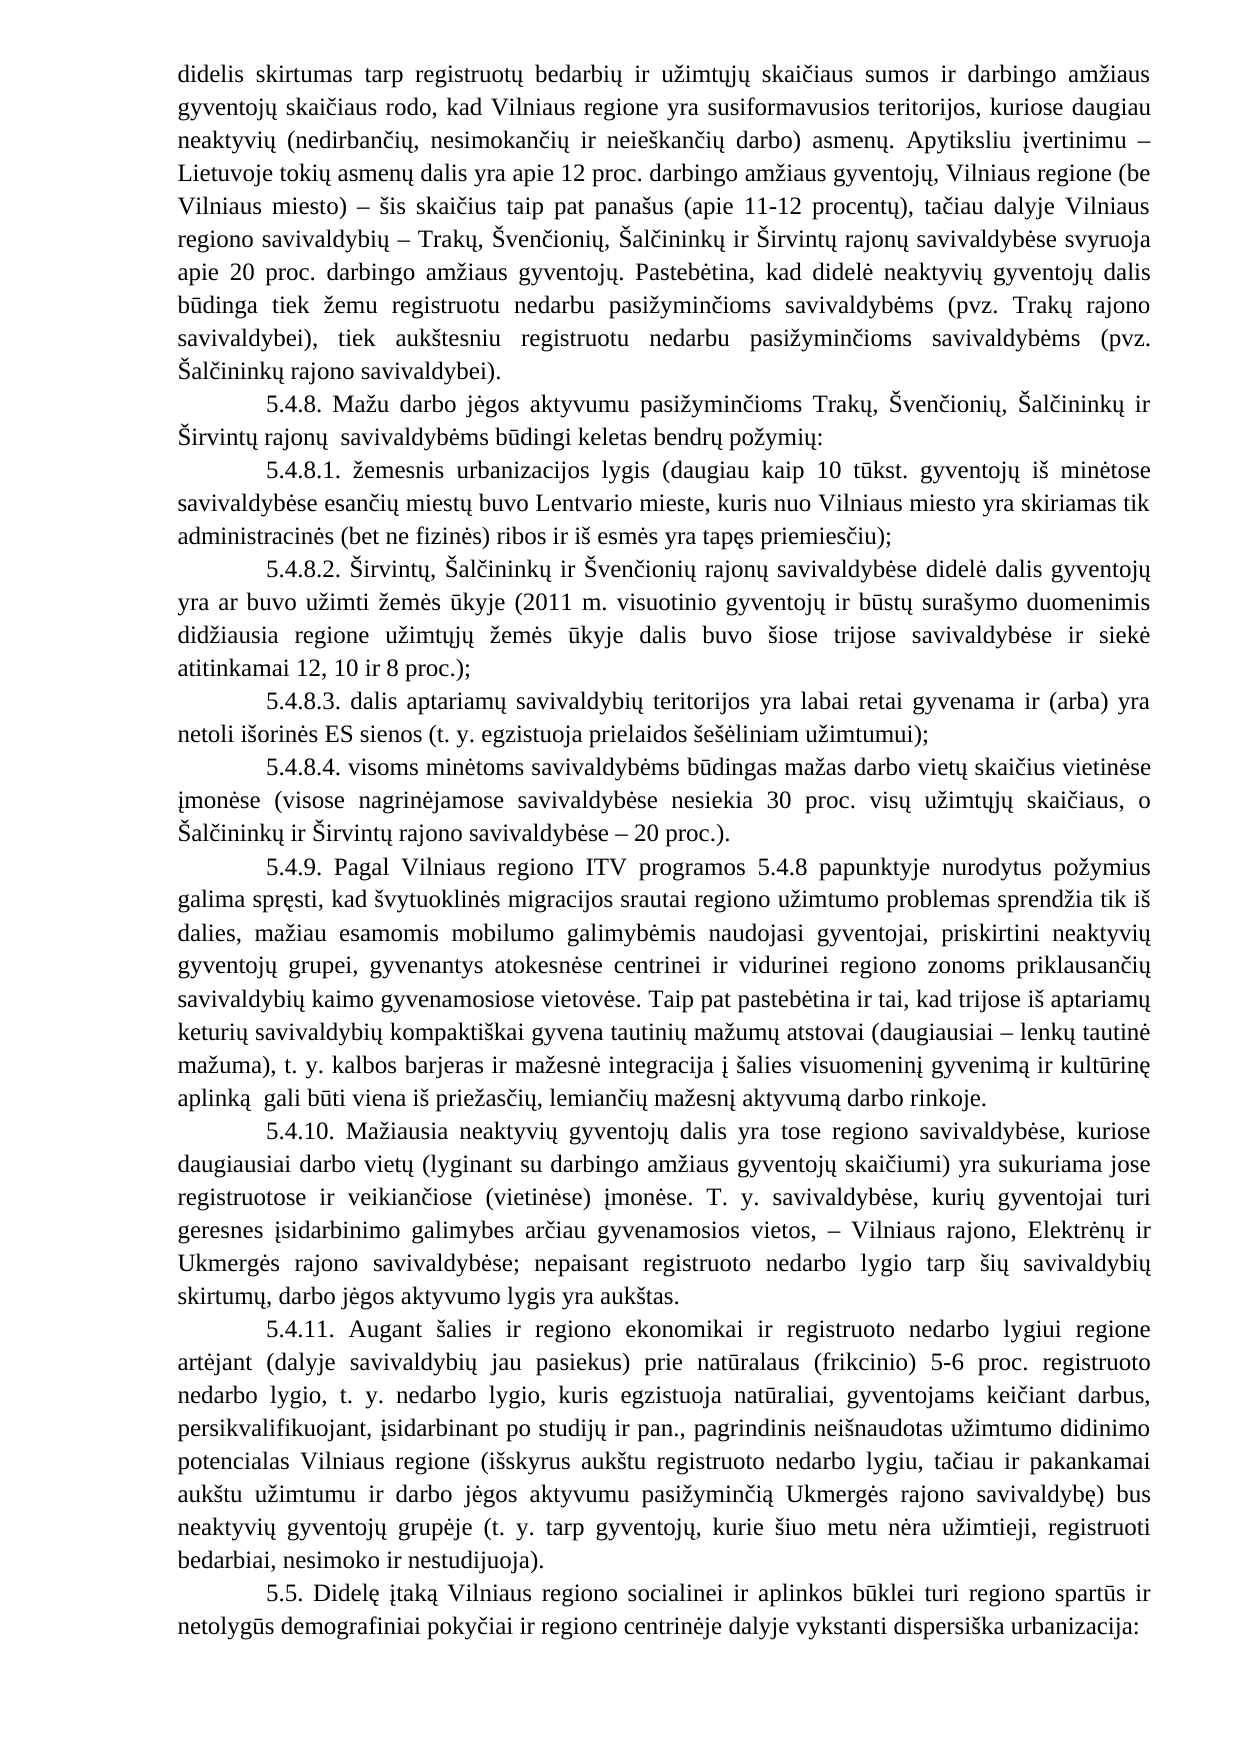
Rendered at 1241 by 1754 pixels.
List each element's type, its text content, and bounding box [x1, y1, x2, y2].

text didelis skirtumas tarp registruotų bedarbių ir užimtųjų skaičiaus sumos ir darbingo amžiaus gyventojų skaičiaus rodo, kad Vilniaus regione yra susiformavusios teritorijos, kuriose daugiau neaktyvių (nedirbančių, nesimokančių ir neieškančių darbo) asmenų. Apytiksliu įvertinimu – Lietuvoje tokių asmenų dalis yra apie 12 proc. darbingo amžiaus gyventojų, Vilniaus regione (be Vilniaus miesto) – šis skaičius taip pat panašus (apie 11-12 procentų), tačiau dalyje Vilniaus regiono savivaldybių – Trakų, Švenčionių, Šalčininkų ir Širvintų rajonų savivaldybėse svyruoja apie 20 proc. darbingo amžiaus gyventojų. Pastebėtina, kad didelė neaktyvių gyventojų dalis būdinga tiek žemu registruotu nedarbu pasižyminčioms savivaldybėms (pvz. Trakų rajono savivaldybei), tiek aukštesniu registruotu nedarbu pasižyminčioms savivaldybėms (pvz. Šalčininkų rajono savivaldybei). [177, 59, 1152, 385]
text 5.4.8.4. visoms minėtoms savivaldybėms būdingas mažas darbo vietų skaičius vietinėse įmonėse (visose nagrinėjamose savivaldybėse nesiekia 30 proc. visų užimtųjų skaičiaus, o Šalčininkų ir Širvintų rajono savivaldybėse – 20 proc.). [177, 752, 1152, 847]
text 5.4.8.1. žemesnis urbanizacijos lygis (daugiau kaip 10 tūkst. gyventojų iš minėtose savivaldybėse esančių miestų buvo Lentvario mieste, kuris nuo Vilniaus miesto yra skiriamas tik administracinės (bet ne fizinės) ribos ir iš esmės yra tapęs priemiesčiu); [177, 455, 1152, 550]
text 5.4.8.2. Širvintų, Šalčininkų ir Švenčionių rajonų savivaldybėse didelė dalis gyventojų yra ar buvo užimti žemės ūkyje (2011 m. visuotinio gyventojų ir būstų surašymo duomenimis didžiausia regione užimtųjų žemės ūkyje dalis buvo šiose trijose savivaldybėse ir siekė atitinkamai 12, 10 ir 8 proc.); [177, 554, 1152, 682]
text 5.4.10. Mažiausia neaktyvių gyventojų dalis yra tose regiono savivaldybėse, kuriose daugiausiai darbo vietų (lyginant su darbingo amžiaus gyventojų skaičiumi) yra sukuriama jose registruotose ir veikiančiose (vietinėse) įmonėse. T. y. savivaldybėse, kurių gyventojai turi geresnes įsidarbinimo galimybes arčiau gyvenamosios vietos, – Vilniaus rajono, Elektrėnų ir Ukmergės rajono savivaldybėse; nepaisant registruoto nedarbo lygio tarp šių savivaldybių skirtumų, darbo jėgos aktyvumo lygis yra aukštas. [177, 1116, 1152, 1309]
text 5.4.9. Pagal Vilniaus regiono ITV programos 5.4.8 papunktyje nurodytus požymius galima spręsti, kad švytuoklinės migracijos srautai regiono užimtumo problemas sprendžia tik iš dalies, mažiau esamomis mobilumo galimybėmis naudojasi gyventojai, priskirtini neaktyvių gyventojų grupei, gyvenantys atokesnėse centrinei ir vidurinei regiono zonoms priklausančių savivaldybių kaimo gyvenamosiose vietovėse. Taip pat pastebėtina ir tai, kad trijose iš aptariamų keturių savivaldybių kompaktiškai gyvena tautinių mažumų atstovai (daugiausiai – lenkų tautinė mažuma), t. y. kalbos barjeras ir mažesnė integracija į šalies visuomeninį gyvenimą ir kultūrinę aplinką gali būti viena iš priežasčių, lemiančių mažesnį aktyvumą darbo rinkoje. [177, 852, 1152, 1111]
text 5.4.8.3. dalis aptariamų savivaldybių teritorijos yra labai retai gyvenama ir (arba) yra netoli išorinės ES sienos (t. y. egzistuoja prielaidos šešėliniam užimtumui); [177, 686, 1152, 748]
text 5.5. Didelę įtaką Vilniaus regiono socialinei ir aplinkos būklei turi regiono spartūs ir netolygūs demografiniai pokyčiai ir regiono centrinėje dalyje vykstanti dispersiška urbanizacija: [177, 1578, 1152, 1640]
text 5.4.8. Mažu darbo jėgos aktyvumu pasižyminčioms Trakų, Švenčionių, Šalčininkų ir Širvintų rajonų savivaldybėms būdingi keletas bendrų požymių: [177, 389, 1152, 451]
text 5.4.11. Augant šalies ir regiono ekonomikai ir registruoto nedarbo lygiui regione artėjant (dalyje savivaldybių jau pasiekus) prie natūralaus (frikcinio) 5-6 proc. registruoto nedarbo lygio, t. y. nedarbo lygio, kuris egzistuoja natūraliai, gyventojams keičiant darbus, persikvalifikuojant, įsidarbinant po studijų ir pan., pagrindinis neišnaudotas užimtumo didinimo potencialas Vilniaus regione (išskyrus aukštu registruoto nedarbo lygiu, tačiau ir pakankamai aukštu užimtumu ir darbo jėgos aktyvumu pasižyminčią Ukmergės rajono savivaldybę) bus neaktyvių gyventojų grupėje (t. y. tarp gyventojų, kurie šiuo metu nėra užimtieji, registruoti bedarbiai, nesimoko ir nestudijuoja). [177, 1314, 1152, 1574]
